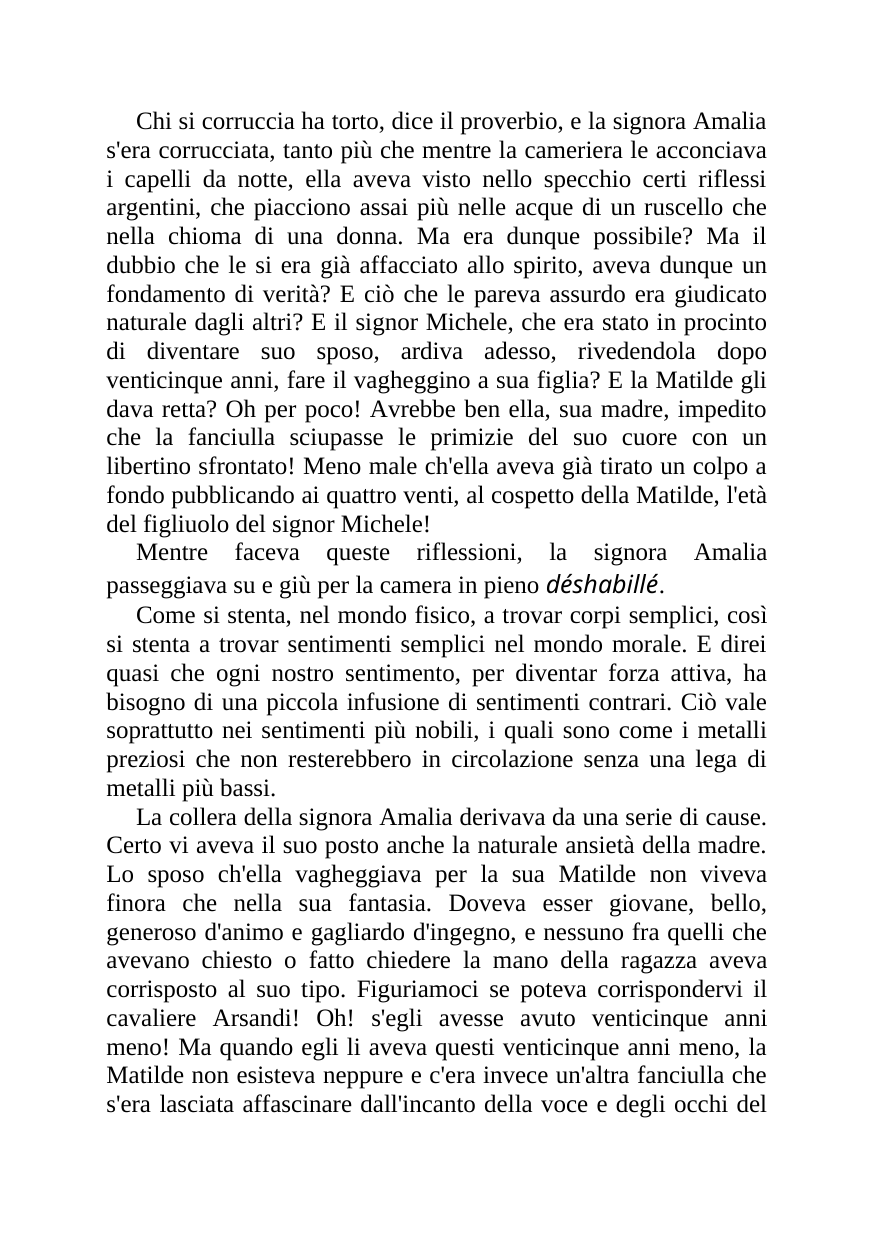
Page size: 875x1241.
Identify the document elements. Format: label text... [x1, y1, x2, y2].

text Chi si corruccia ha torto, dice il proverbio, e la signora Amalia s'era corrucciata, tanto più che mentre la cameriera le acconciava i capelli da notte, ella aveva visto nello specchio certi riflessi argentini, che piacciono assai più nelle acque di un ruscello che nella chioma di una donna. Ma era dunque possibile? Ma il dubbio che le si era già affacciato allo spirito, aveva dunque un fondamento di verità? E ciò che le pareva assurdo era giudicato naturale dagli altri? E il signor Michele, che era stato in procinto di diventare suo sposo, ardiva adesso, rivedendola dopo venticinque anni, fare il vagheggino a sua figlia? E la Matilde gli dava retta? Oh per poco! Avrebbe ben ella, sua madre, impedito che la fanciulla sciupasse le primizie del suo cuore con un libertino sfrontato! Meno male ch'ella aveva già tirato un colpo a fondo pubblicando ai quattro venti, al cospetto della Matilde, l'età del figliuolo del signor Michele! [106, 106, 768, 537]
text La collera della signora Amalia derivava da una serie di cause. Certo vi aveva il suo posto anche la naturale ansietà della madre. Lo sposo ch'ella vagheggiava per la sua Matilde non viveva finora che nella sua fantasia. Doveva esser giovane, bello, generoso d'animo e gagliardo d'ingegno, e nessuno fra quelli che avevano chiesto o fatto chiedere la mano della ragazza aveva corrisposto al suo tipo. Figuriamoci se poteva corrispondervi il cavaliere Arsandi! Oh! s'egli avesse avuto venticinque anni meno! Ma quando egli li aveva questi venticinque anni meno, la Matilde non esisteva neppure e c'era invece un'altra fanciulla che s'era lasciata affascinare dall'incanto della voce e degli occhi del [106, 802, 768, 1118]
text Mentre faceva queste riflessioni, la signora Amalia passeggiava su e giù per la camera in pieno déshabillé. [106, 537, 768, 600]
text Come si stenta, nel mondo fisico, a trovar corpi semplici, così si stenta a trovar sentimenti semplici nel mondo morale. E direi quasi che ogni nostro sentimento, per diventar forza attiva, ha bisogno di una piccola infusione di sentimenti contrari. Ciò vale soprattutto nei sentimenti più nobili, i quali sono come i metalli preziosi che non resterebbero in circolazione senza una lega di metalli più bassi. [106, 600, 768, 802]
